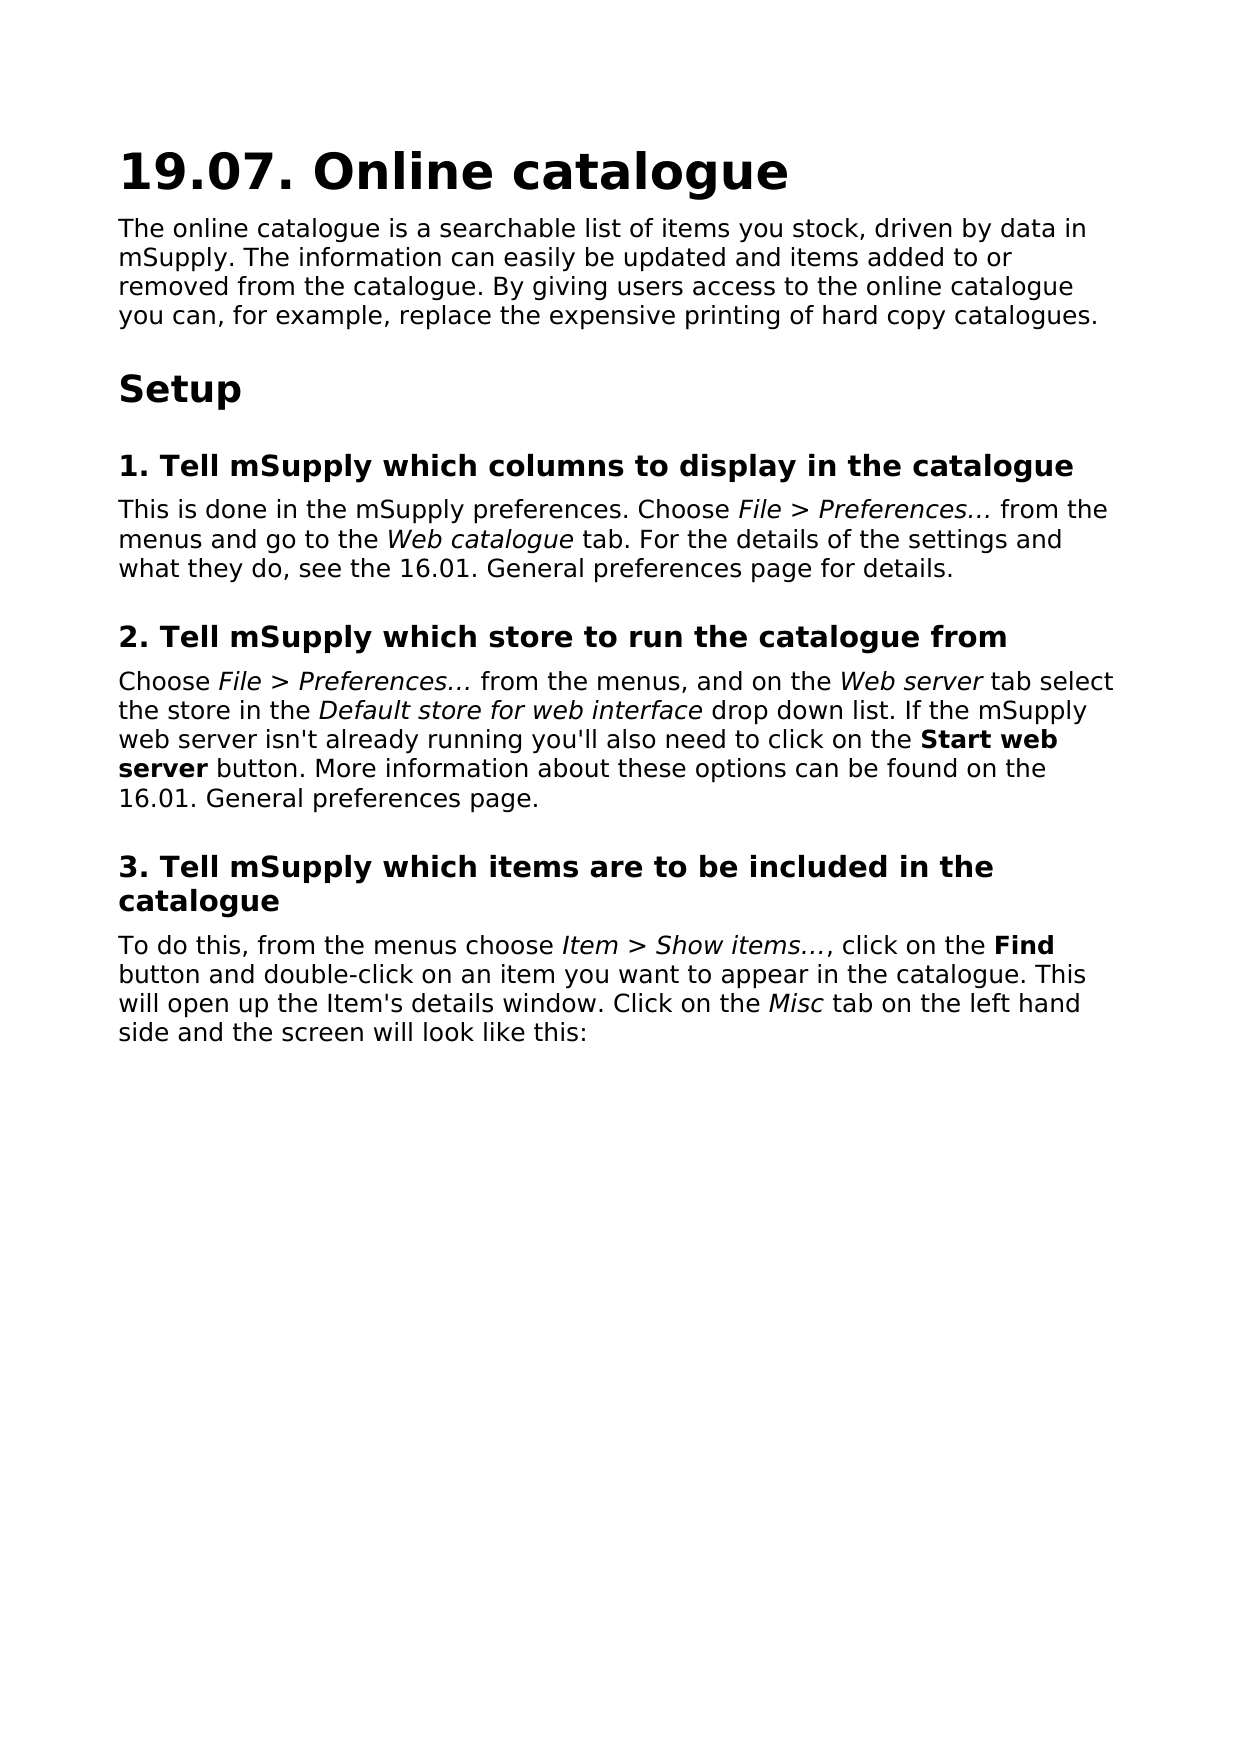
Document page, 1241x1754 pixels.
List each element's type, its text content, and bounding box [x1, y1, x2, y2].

subtitle Setup [118, 368, 1122, 412]
subtitle 2. Tell mSupply which store to run the catalogue from [118, 621, 1122, 654]
subtitle 3. Tell mSupply which items are to be included in the catalogue [118, 850, 1122, 918]
text This is done in the mSupply preferences. Choose File > Preferences… from the menus and go to the Web catalogue tab. For the details of the settings and what they do, see the 16.01. General preferences page for details. [118, 496, 1122, 583]
text The online catalogue is a searchable list of items you stock, driven by data in mSupply. The information can easily be updated and items added to or removed from the catalogue. By giving users access to the online catalogue you can, for example, replace the expensive printing of hard copy catalogues. [118, 214, 1122, 331]
subtitle 19.07. Online catalogue [118, 143, 1122, 201]
subtitle 1. Tell mSupply which columns to display in the catalogue [118, 449, 1122, 483]
text Choose File > Preferences… from the menus, and on the Web server tab select the store in the Default store for web interface drop down list. If the mSupply web server isn't already running you'll also need to click on the Start web server button. More information about these options can be found on the 16.01. General preferences page. [118, 667, 1122, 813]
text To do this, from the menus choose Item > Show items…, click on the Find button and double-click on an item you want to appear in the catalogue. This will open up the Item's details window. Click on the Misc tab on the left hand side and the screen will look like this: [118, 931, 1122, 1047]
